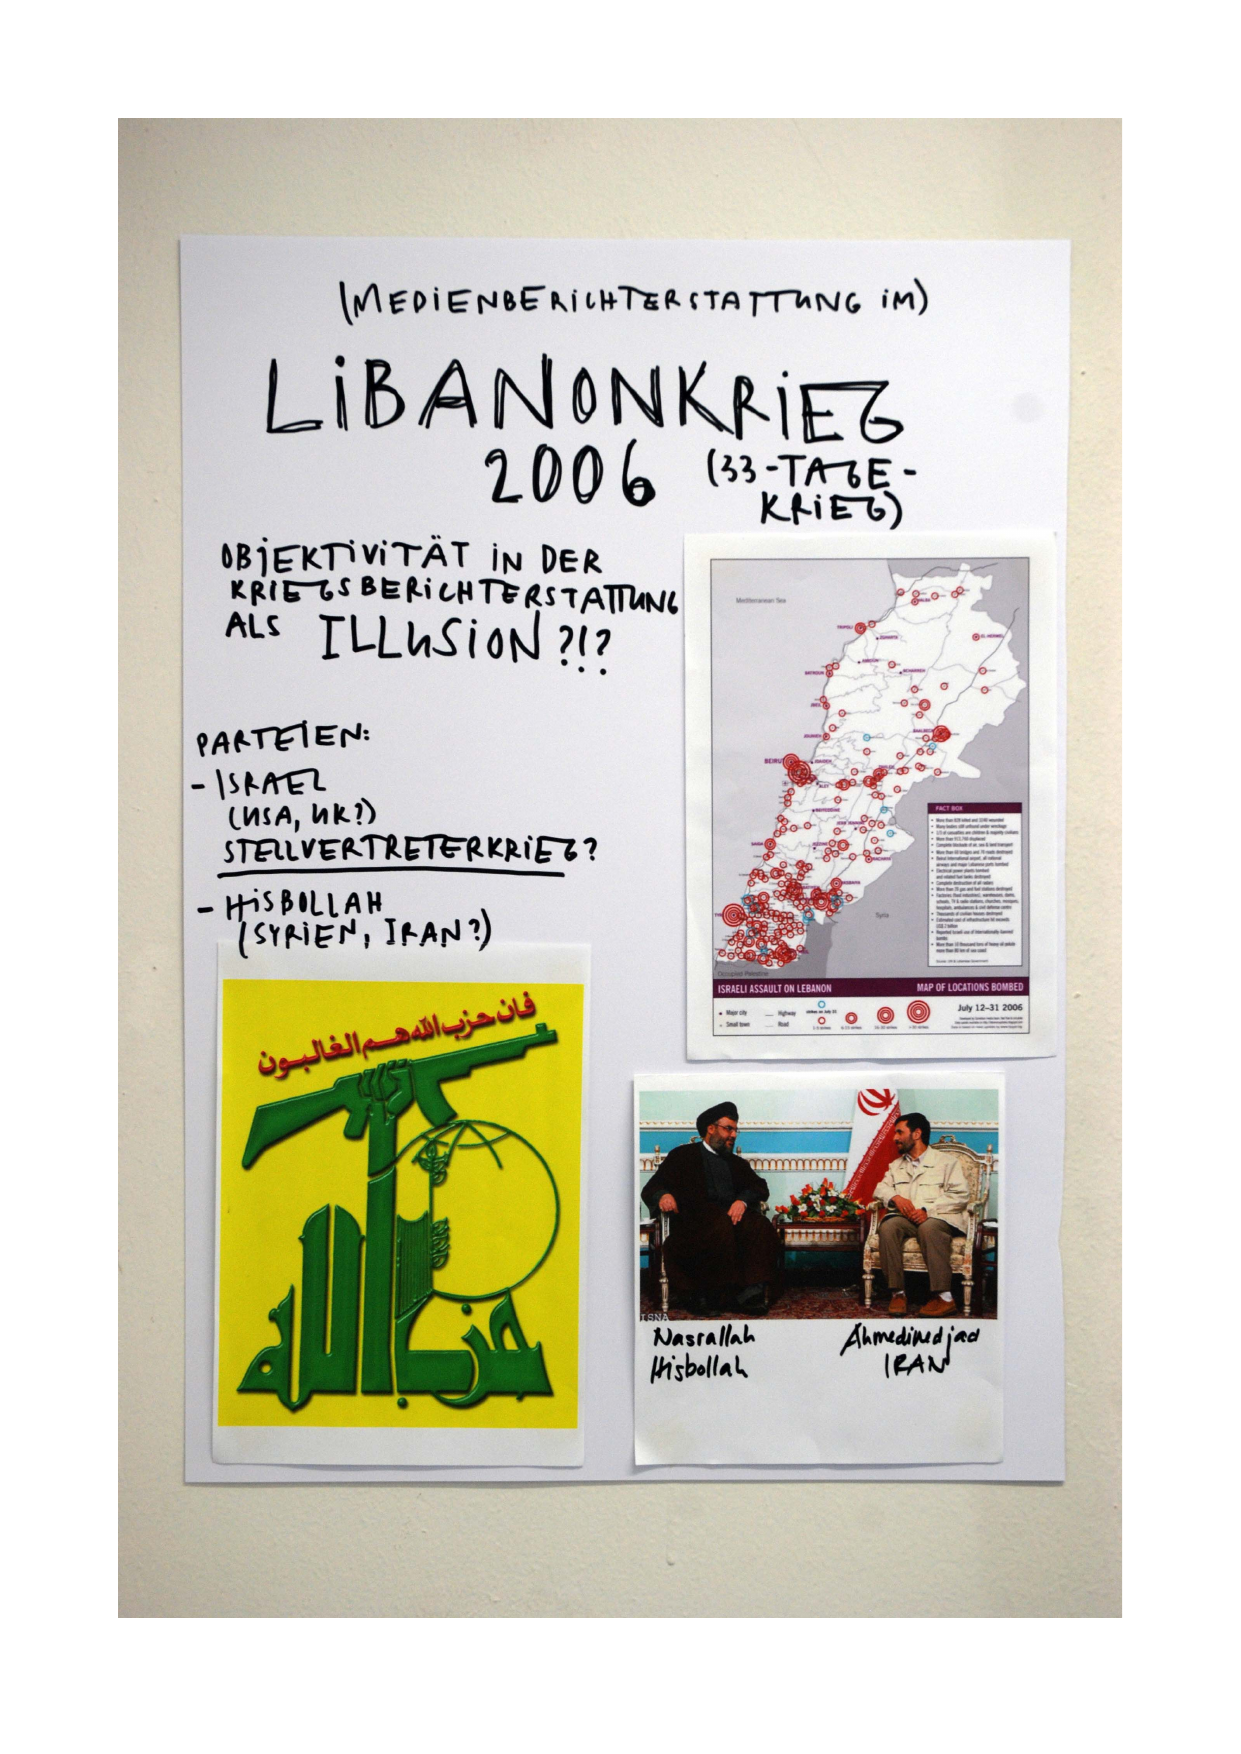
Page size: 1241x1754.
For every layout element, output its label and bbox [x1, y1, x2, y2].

picture [118, 118, 1123, 1618]
